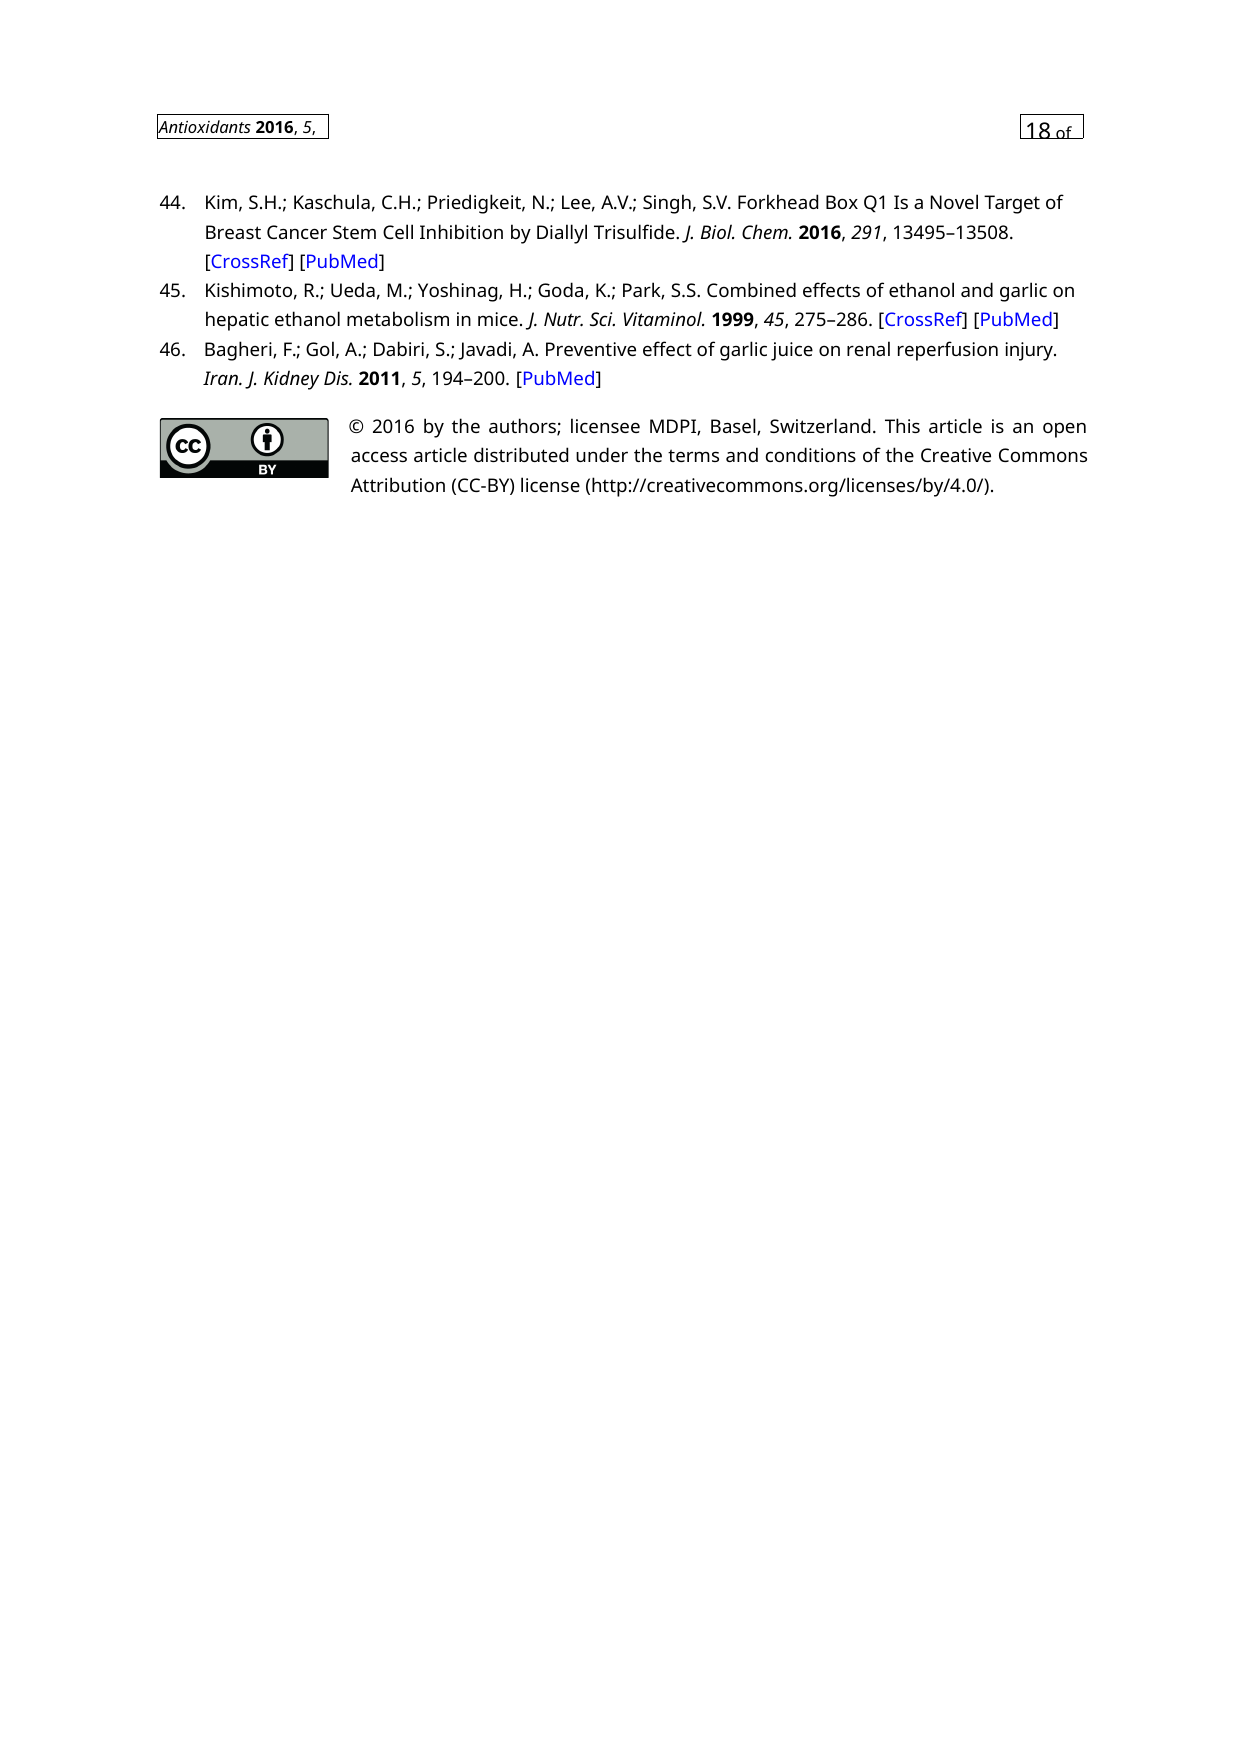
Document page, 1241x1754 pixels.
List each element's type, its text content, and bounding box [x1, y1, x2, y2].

list Bagheri, F.; Gol, A.; Dabiri, S.; Javadi, A. Preventive effect of garlic juice on renal reperfusion injury. Iran. J. Kidney Dis. 2011, 5, 194–200. [PubMed] [159, 336, 1083, 391]
list Kim, S.H.; Kaschula, C.H.; Priedigkeit, N.; Lee, A.V.; Singh, S.V. Forkhead Box Q1 Is a Novel Target of Breast Cancer Stem Cell Inhibition by Diallyl Trisulfide. J. Biol. Chem. 2016, 291, 13495–13508. [CrossRef] [PubMed] [159, 190, 1081, 274]
picture [159, 418, 329, 478]
list Kishimoto, R.; Ueda, M.; Yoshinag, H.; Goda, K.; Park, S.S. Combined effects of ethanol and garlic on hepatic ethanol metabolism in mice. J. Nutr. Sci. Vitaminol. 1999, 45, 275–286. [CrossRef] [PubMed] [159, 277, 1081, 332]
text © 2016 by the authors; licensee MDPI, Basel, Switzerland. This article is an open access article distributed under the terms and conditions of the Creative Commons Attribution (CC-BY) license (http://creativecommons.org/licenses/by/4.0/). [348, 413, 1088, 497]
